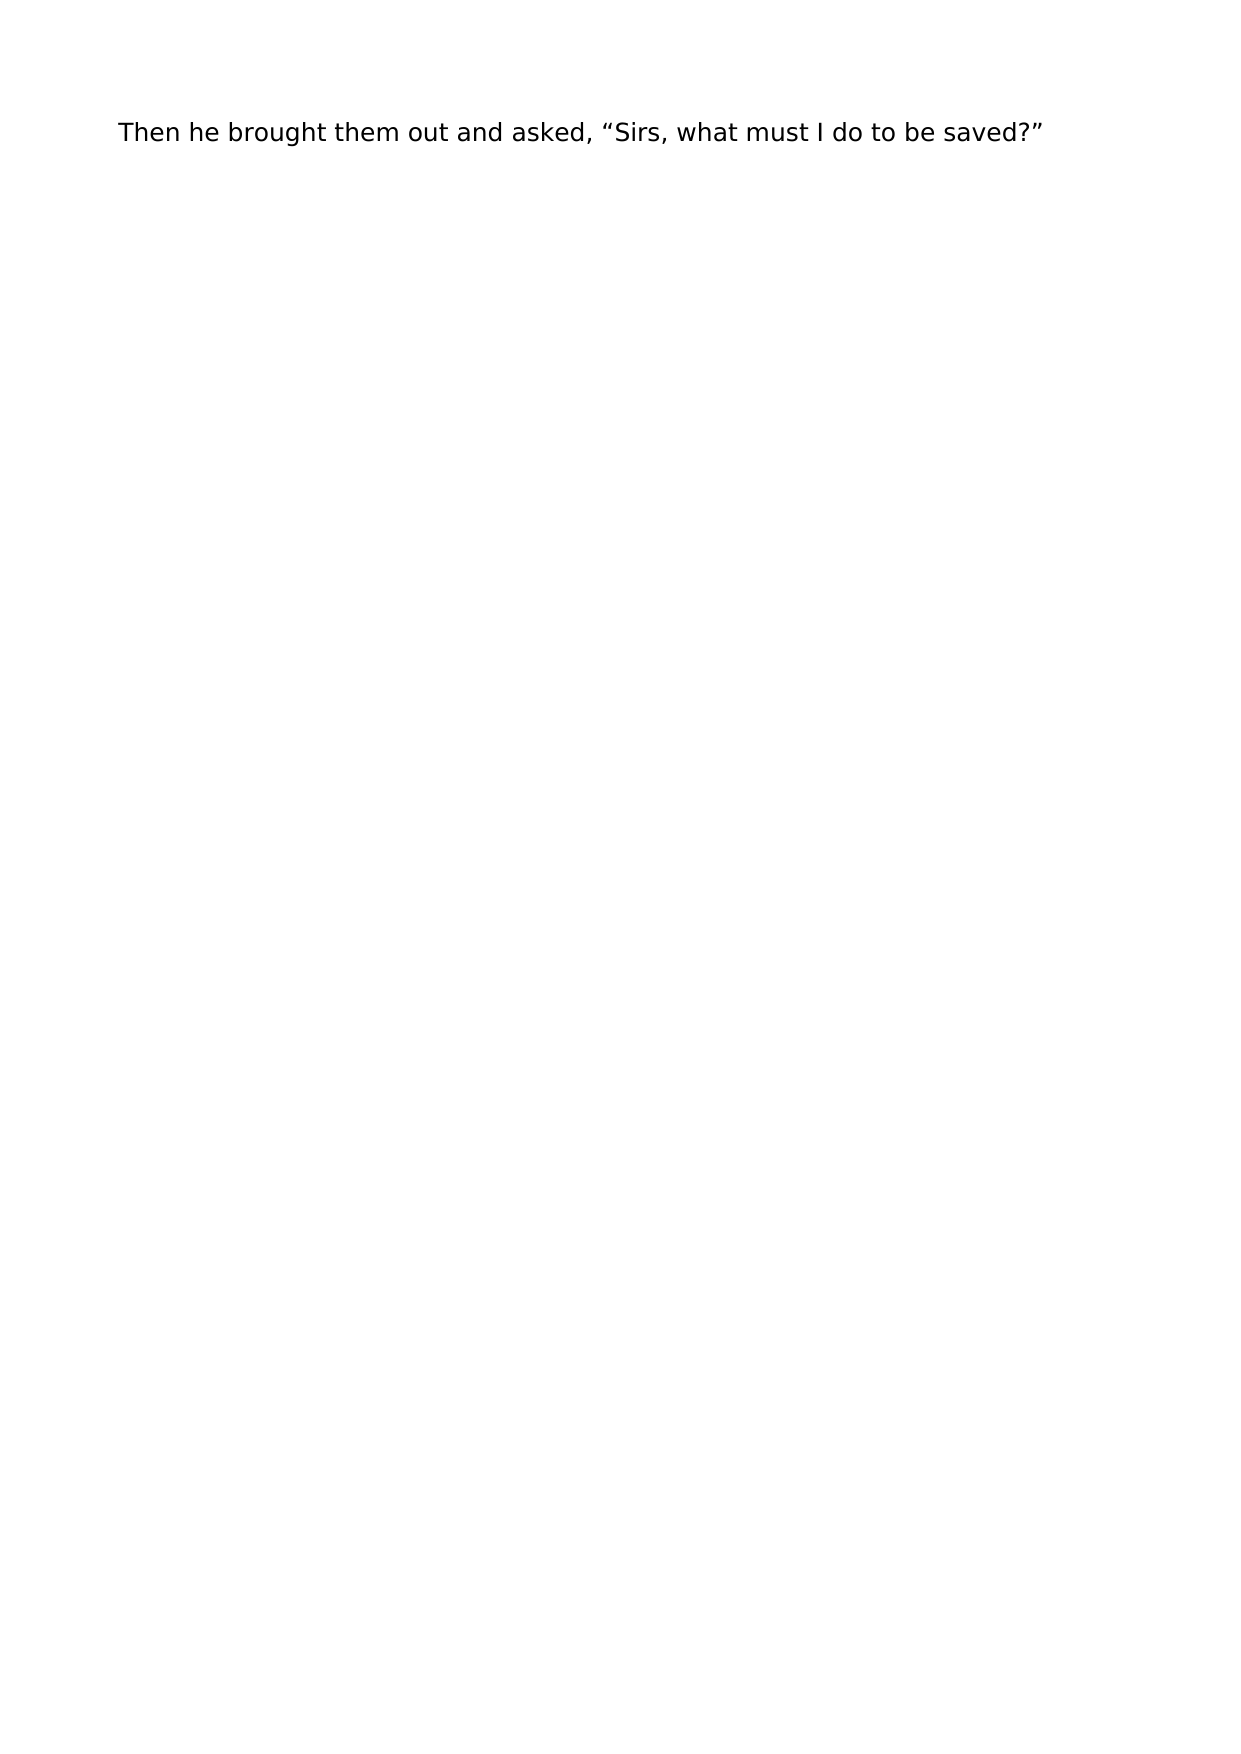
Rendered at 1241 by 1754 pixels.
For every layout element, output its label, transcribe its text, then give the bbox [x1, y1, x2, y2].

text Then he brought them out and asked, “Sirs, what must I do to be saved?” [118, 118, 1122, 147]
